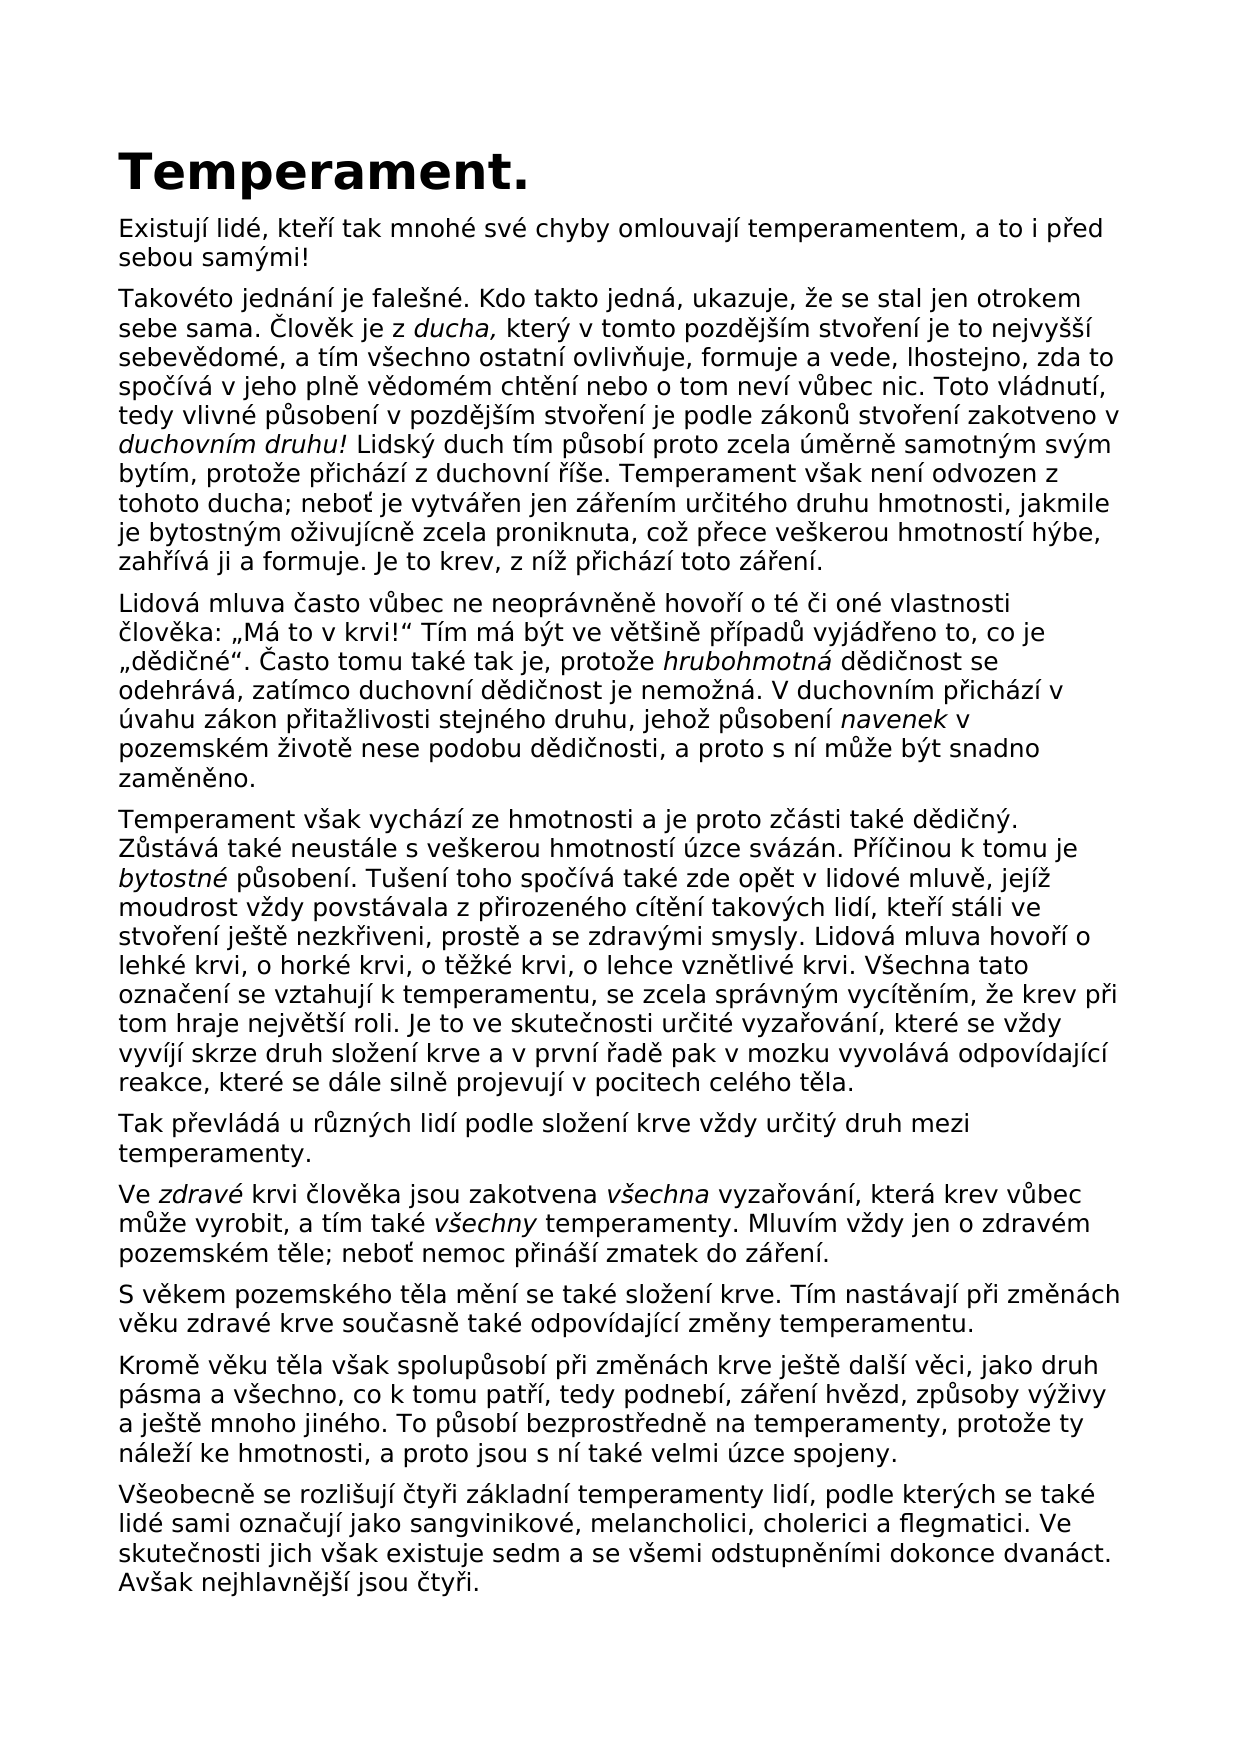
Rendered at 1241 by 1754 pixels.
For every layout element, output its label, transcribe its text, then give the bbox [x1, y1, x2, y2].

text Temperament však vychází ze hmotnosti a je proto zčásti také dědičný. Zůstává také neustále s veškerou hmotností úzce svázán. Příčinou k tomu je bytostné působení. Tušení toho spočívá také zde opět v lidové mluvě, jejíž moudrost vždy povstávala z přirozeného cítění takových lidí, kteří stáli ve stvoření ještě nezkřiveni, prostě a se zdravými smysly. Lidová mluva hovoří o lehké krvi, o horké krvi, o těžké krvi, o lehce vznětlivé krvi. Všechna tato označení se vztahují k temperamentu, se zcela správným vycítěním, že krev při tom hraje největší roli. Je to ve skutečnosti určité vyzařování, které se vždy vyvíjí skrze druh složení krve a v první řadě pak v mozku vyvolává odpovídající reakce, které se dále silně projevují v pocitech celého těla. [118, 806, 1122, 1097]
subtitle Temperament. [118, 143, 1122, 201]
text S věkem pozemského těla mění se také složení krve. Tím nastávají při změnách věku zdravé krve současně také odpovídající změny temperamentu. [118, 1281, 1122, 1339]
text Tak převládá u různých lidí podle složení krve vždy určitý druh mezi temperamenty. [118, 1110, 1122, 1168]
text Všeobecně se rozlišují čtyři základní temperamenty lidí, podle kterých se také lidé sami označují jako sangvinikové, melancholici, cholerici a flegmatici. Ve skutečnosti jich však existuje sedm a se všemi odstupněními dokonce dvanáct. Avšak nejhlavnější jsou čtyři. [118, 1481, 1122, 1597]
text Kromě věku těla však spolupůsobí při změnách krve ještě další věci, jako druh pásma a všechno, co k tomu patří, tedy podnebí, záření hvězd, způsoby výživy a ještě mnoho jiného. To působí bezprostředně na temperamenty, protože ty náleží ke hmotnosti, a proto jsou s ní také velmi úzce spojeny. [118, 1351, 1122, 1468]
text Lidová mluva často vůbec ne neoprávněně hovoří o té či oné vlastnosti člověka: „Má to v krvi!“ Tím má být ve většině případů vyjádřeno to, co je „dědičné“. Často tomu také tak je, protože hrubohmotná dědičnost se odehrává, zatímco duchovní dědičnost je nemožná. V duchovním přichází v úvahu zákon přitažlivosti stejného druhu, jehož působení navenek v pozemském životě nese podobu dědičnosti, a proto s ní může být snadno zaměněno. [118, 589, 1122, 793]
text Ve zdravé krvi člověka jsou zakotvena všechna vyzařování, která krev vůbec může vyrobit, a tím také všechny temperamenty. Mluvím vždy jen o zdravém pozemském těle; neboť nemoc přináší zmatek do záření. [118, 1181, 1122, 1268]
text Existují lidé, kteří tak mnohé své chyby omlouvají temperamentem, a to i před sebou samými! [118, 214, 1122, 272]
text Takovéto jednání je falešné. Kdo takto jedná, ukazuje, že se stal jen otrokem sebe sama. Člověk je z ducha, který v tomto pozdějším stvoření je to nejvyšší sebevědomé, a tím všechno ostatní ovlivňuje, formuje a vede, lhostejno, zda to spočívá v jeho plně vědomém chtění nebo o tom neví vůbec nic. Toto vládnutí, tedy vlivné působení v pozdějším stvoření je podle zákonů stvoření zakotveno v duchovním druhu! Lidský duch tím působí proto zcela úměrně samotným svým bytím, protože přichází z duchovní říše. Temperament však není odvozen z tohoto ducha; neboť je vytvářen jen zářením určitého druhu hmotnosti, jakmile je bytostným oživujícně zcela proniknuta, což přece veškerou hmotností hýbe, zahřívá ji a formuje. Je to krev, z níž přichází toto záření. [118, 285, 1122, 576]
